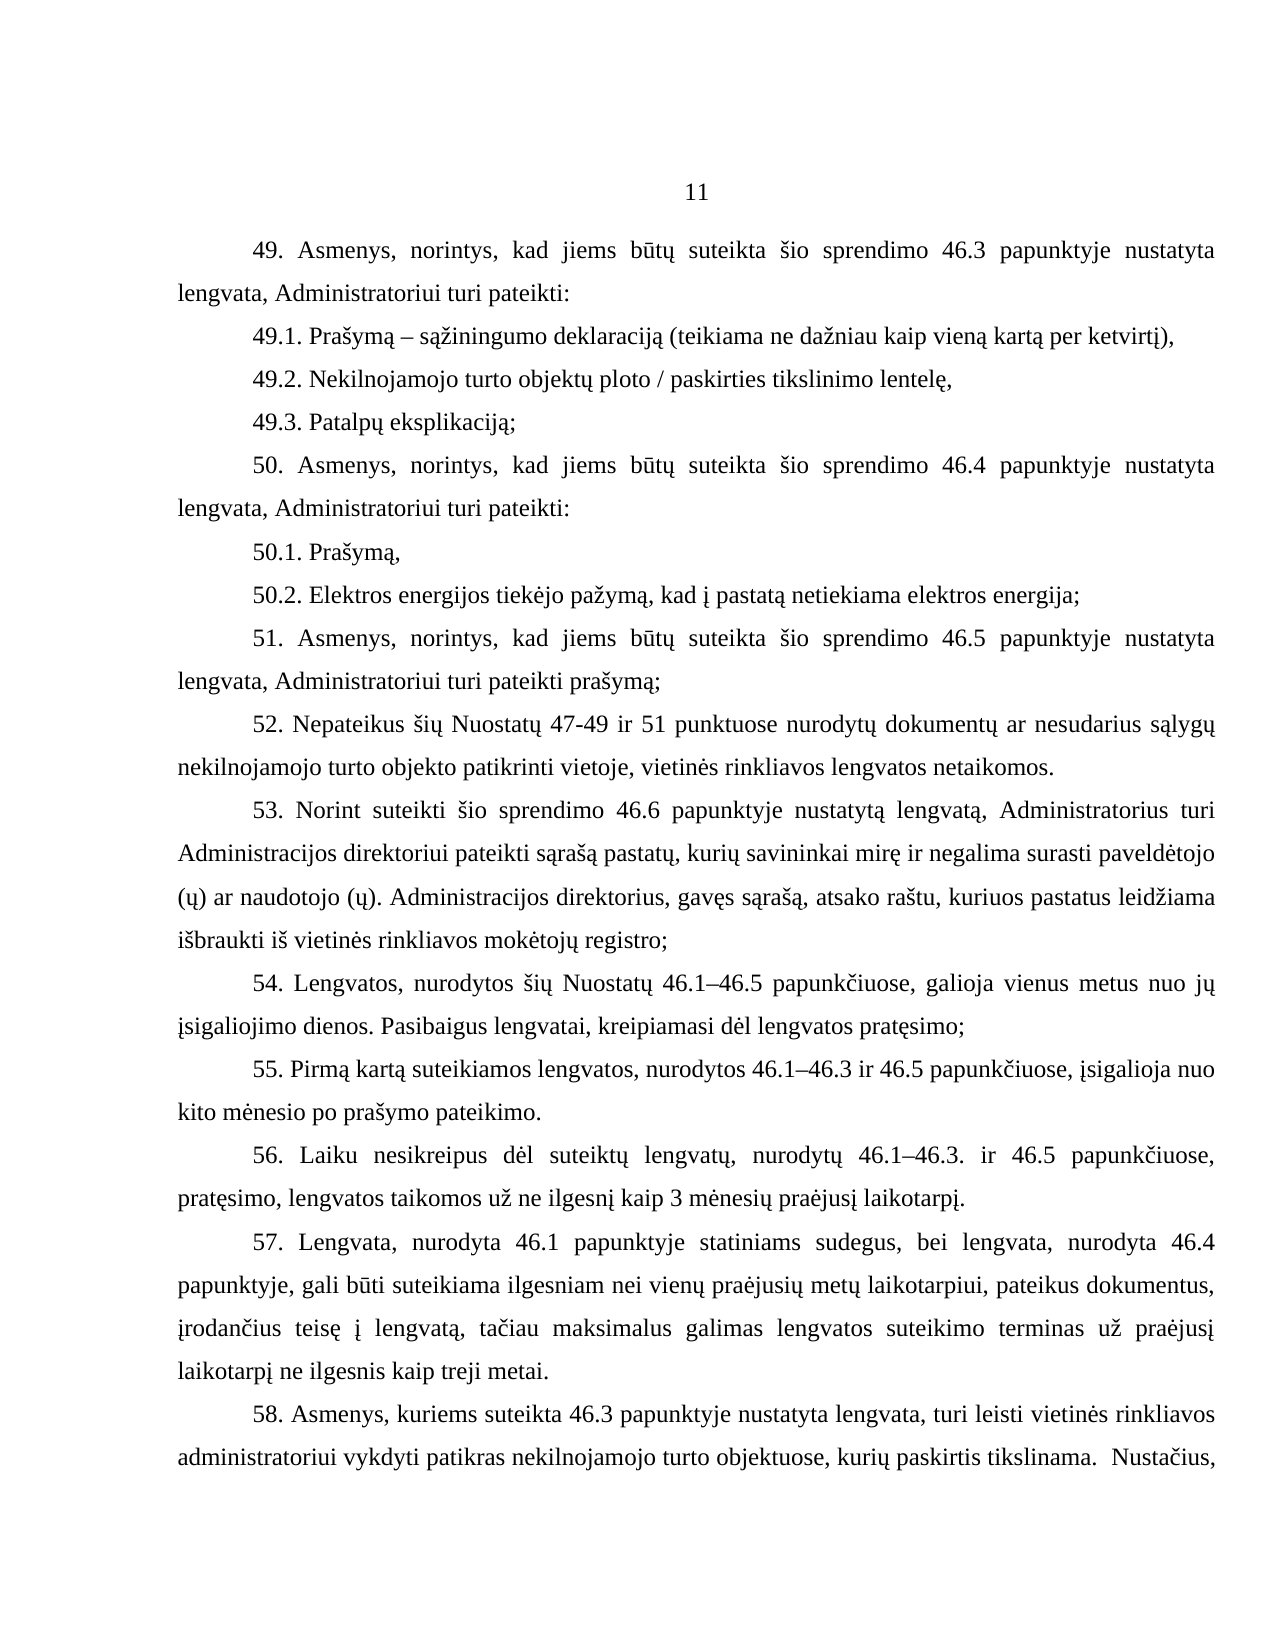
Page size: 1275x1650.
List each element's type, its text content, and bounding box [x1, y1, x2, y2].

text 58. Asmenys, kuriems suteikta 46.3 papunktyje nustatyta lengvata, turi leisti vietinės rinkliavos administratoriui vykdyti patikras nekilnojamojo turto objektuose, kurių paskirtis tikslinama. Nustačius, [177, 1399, 1216, 1471]
text 51. Asmenys, norintys, kad jiems būtų suteikta šio sprendimo 46.5 papunktyje nustatyta lengvata, Administratoriui turi pateikti prašymą; [177, 623, 1216, 695]
text 55. Pirmą kartą suteikiamos lengvatos, nurodytos 46.1–46.3 ir 46.5 papunkčiuose, įsigalioja nuo kito mėnesio po prašymo pateikimo. [177, 1054, 1216, 1126]
text 54. Lengvatos, nurodytos šių Nuostatų 46.1–46.5 papunkčiuose, galioja vienus metus nuo jų įsigaliojimo dienos. Pasibaigus lengvatai, kreipiamasi dėl lengvatos pratęsimo; [177, 968, 1216, 1040]
text 50. Asmenys, norintys, kad jiems būtų suteikta šio sprendimo 46.4 papunktyje nustatyta lengvata, Administratoriui turi pateikti: [177, 450, 1216, 522]
text 57. Lengvata, nurodyta 46.1 papunktyje statiniams sudegus, bei lengvata, nurodyta 46.4 papunktyje, gali būti suteikiama ilgesniam nei vienų praėjusių metų laikotarpiui, pateikus dokumentus, įrodančius teisę į lengvatą, tačiau maksimalus galimas lengvatos suteikimo terminas už praėjusį laikotarpį ne ilgesnis kaip treji metai. [177, 1227, 1216, 1385]
text 56. Laiku nesikreipus dėl suteiktų lengvatų, nurodytų 46.1–46.3. ir 46.5 papunkčiuose, pratęsimo, lengvatos taikomos už ne ilgesnį kaip 3 mėnesių praėjusį laikotarpį. [177, 1140, 1216, 1212]
text 53. Norint suteikti šio sprendimo 46.6 papunktyje nustatytą lengvatą, Administratorius turi Administracijos direktoriui pateikti sąrašą pastatų, kurių savininkai mirę ir negalima surasti paveldėtojo (ų) ar naudotojo (ų). Administracijos direktorius, gavęs sąrašą, atsako raštu, kuriuos pastatus leidžiama išbraukti iš vietinės rinkliavos mokėtojų registro; [177, 795, 1216, 953]
text 49. Asmenys, norintys, kad jiems būtų suteikta šio sprendimo 46.3 papunktyje nustatyta lengvata, Administratoriui turi pateikti: [177, 235, 1216, 307]
text 50.1. Prašymą, [177, 537, 1216, 565]
text 52. Nepateikus šių Nuostatų 47-49 ir 51 punktuose nurodytų dokumentų ar nesudarius sąlygų nekilnojamojo turto objekto patikrinti vietoje, vietinės rinkliavos lengvatos netaikomos. [177, 709, 1216, 781]
text 49.2. Nekilnojamojo turto objektų ploto / paskirties tikslinimo lentelę, [252, 364, 1216, 393]
text 49.1. Prašymą – sąžiningumo deklaraciją (teikiama ne dažniau kaip vieną kartą per ketvirtį), [252, 321, 1216, 350]
text 49.3. Patalpų eksplikaciją; [177, 407, 1216, 436]
text 50.2. Elektros energijos tiekėjo pažymą, kad į pastatą netiekiama elektros energija; [177, 580, 1216, 608]
